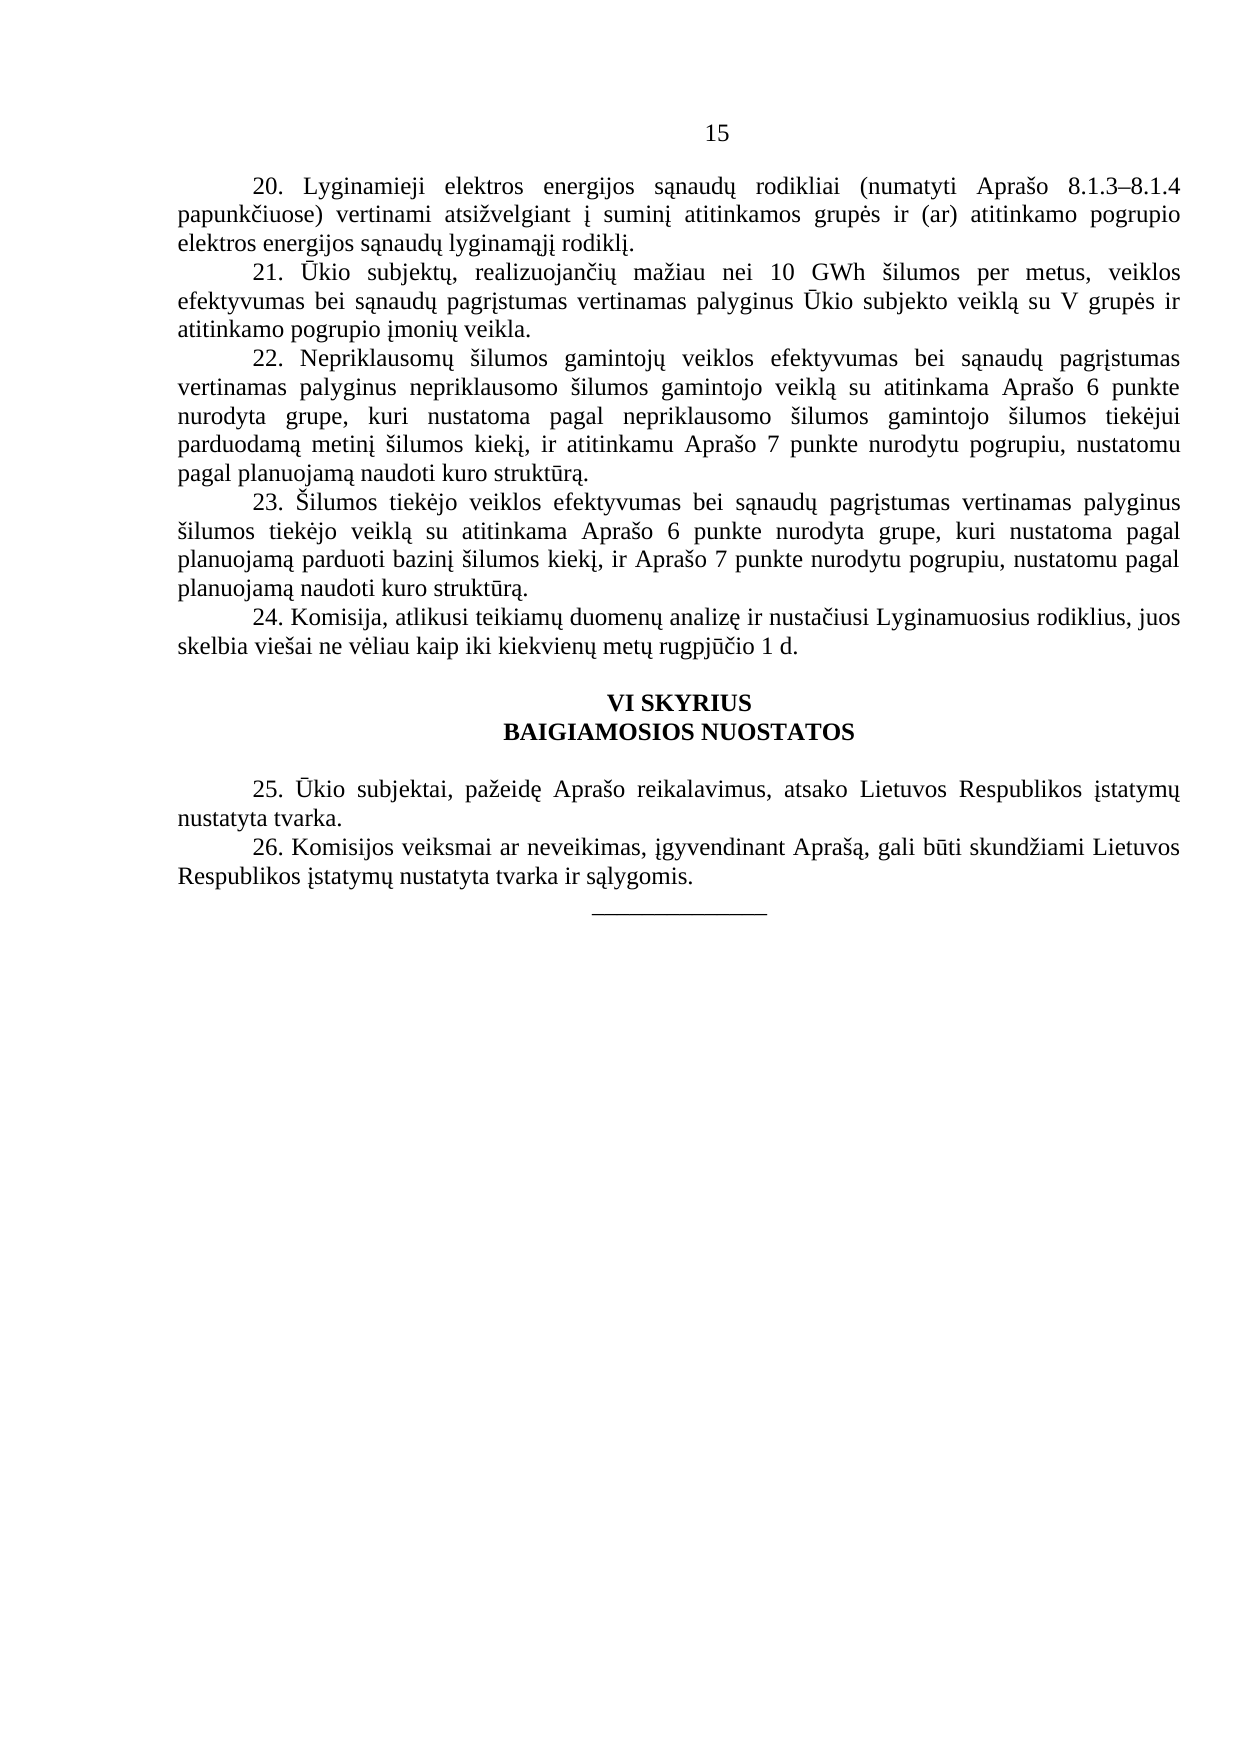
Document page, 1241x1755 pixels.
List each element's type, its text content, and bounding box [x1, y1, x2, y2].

text BAIGIAMOSIOS NUOSTATOS [177, 717, 1181, 746]
text 23. Šilumos tiekėjo veiklos efektyvumas bei sąnaudų pagrįstumas vertinamas palyginus šilumos tiekėjo veiklą su atitinkama Aprašo 6 punkte nurodyta grupe, kuri nustatoma pagal planuojamą parduoti bazinį šilumos kiekį, ir Aprašo 7 punkte nurodytu pogrupiu, nustatomu pagal planuojamą naudoti kuro struktūrą. [177, 487, 1181, 602]
text ______________ [177, 889, 1181, 918]
text 26. Komisijos veiksmai ar neveikimas, įgyvendinant Aprašą, gali būti skundžiami Lietuvos Respublikos įstatymų nustatyta tvarka ir sąlygomis. [177, 832, 1181, 889]
text 20. Lyginamieji elektros energijos sąnaudų rodikliai (numatyti Aprašo 8.1.3–8.1.4 papunkčiuose) vertinami atsižvelgiant į suminį atitinkamos grupės ir (ar) atitinkamo pogrupio elektros energijos sąnaudų lyginamąjį rodiklį. [177, 171, 1181, 257]
text 22. Nepriklausomų šilumos gamintojų veiklos efektyvumas bei sąnaudų pagrįstumas vertinamas palyginus nepriklausomo šilumos gamintojo veiklą su atitinkama Aprašo 6 punkte nurodyta grupe, kuri nustatoma pagal nepriklausomo šilumos gamintojo šilumos tiekėjui parduodamą metinį šilumos kiekį, ir atitinkamu Aprašo 7 punkte nurodytu pogrupiu, nustatomu pagal planuojamą naudoti kuro struktūrą. [177, 343, 1181, 487]
text 24. Komisija, atlikusi teikiamų duomenų analizę ir nustačiusi Lyginamuosius rodiklius, juos skelbia viešai ne vėliau kaip iki kiekvienų metų rugpjūčio 1 d. [177, 602, 1181, 659]
text 21. Ūkio subjektų, realizuojančių mažiau nei 10 GWh šilumos per metus, veiklos efektyvumas bei sąnaudų pagrįstumas vertinamas palyginus Ūkio subjekto veiklą su V grupės ir atitinkamo pogrupio įmonių veikla. [177, 257, 1181, 343]
text 25. Ūkio subjektai, pažeidę Aprašo reikalavimus, atsako Lietuvos Respublikos įstatymų nustatyta tvarka. [177, 774, 1181, 832]
text VI SKYRIUS [177, 688, 1181, 717]
